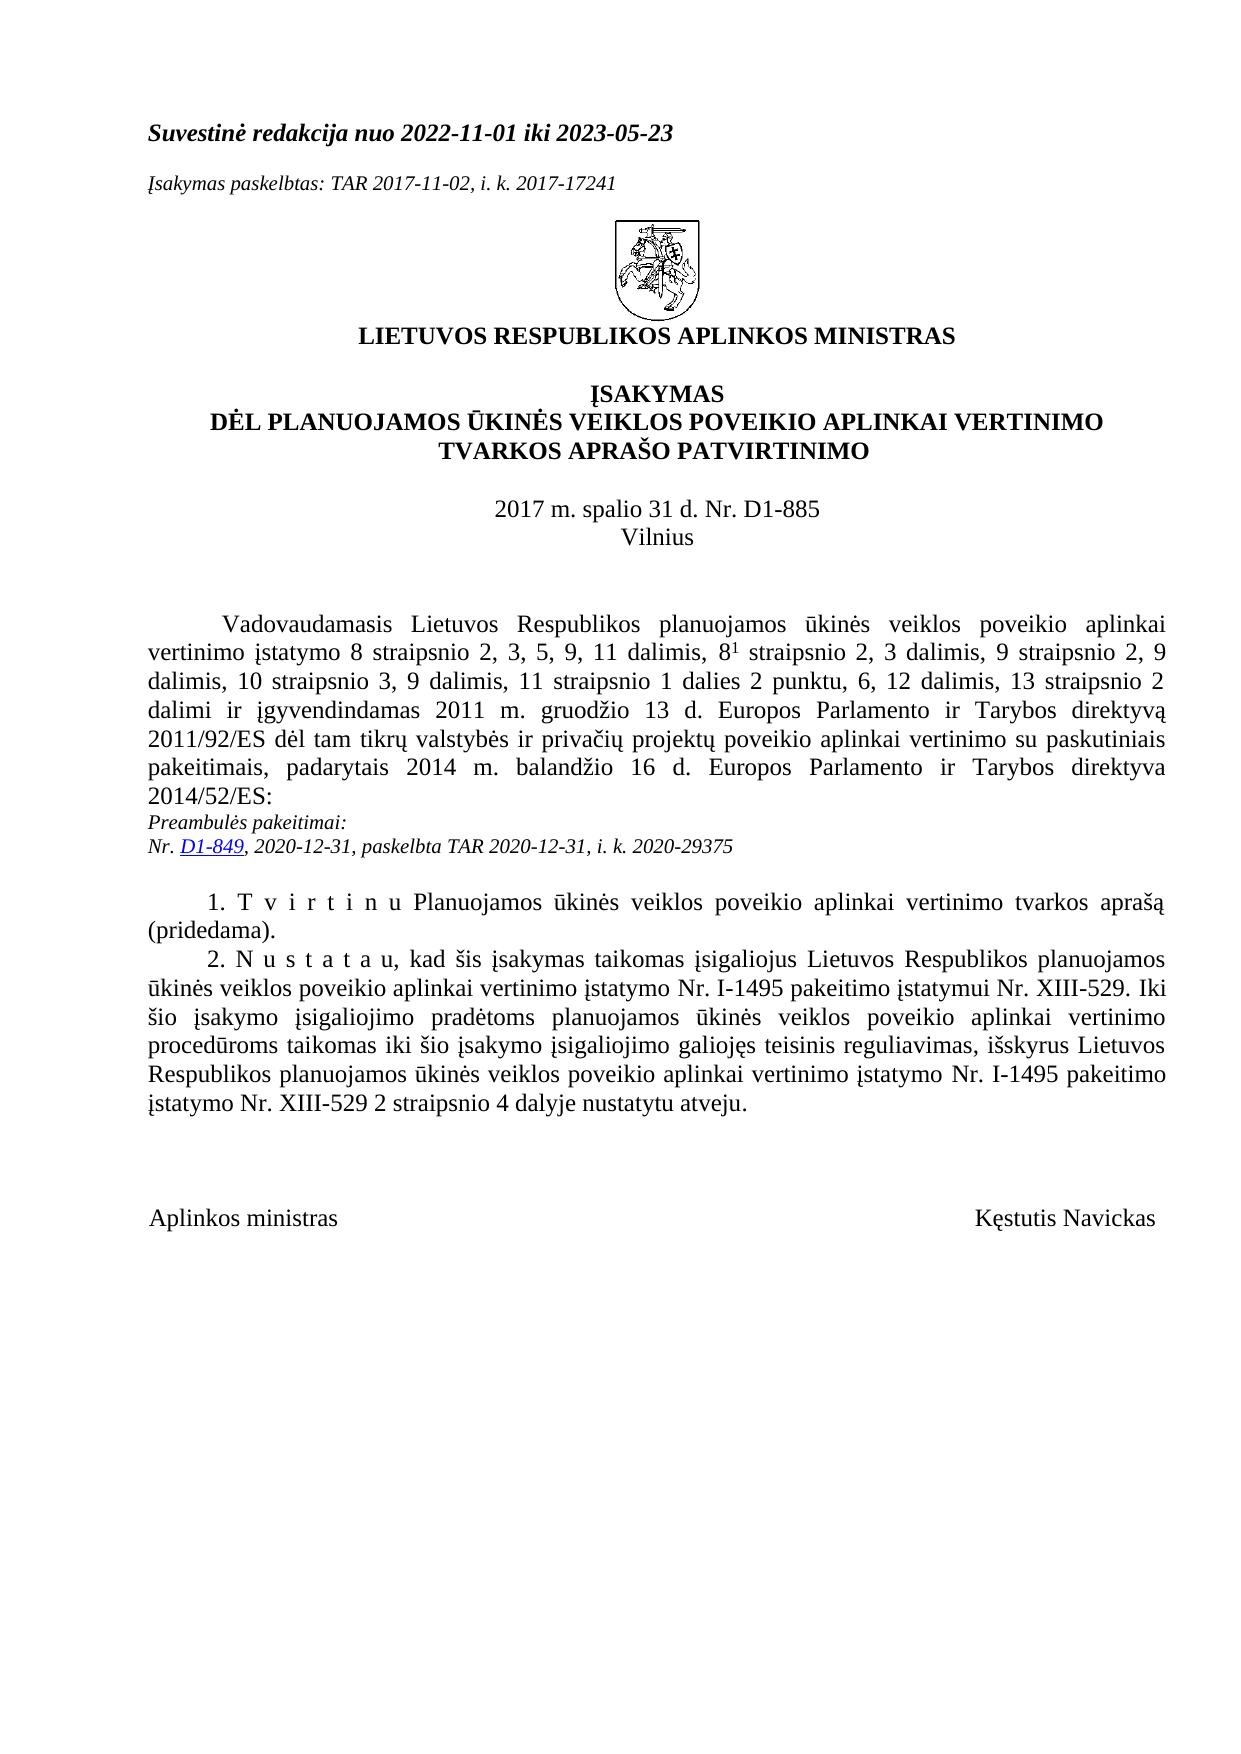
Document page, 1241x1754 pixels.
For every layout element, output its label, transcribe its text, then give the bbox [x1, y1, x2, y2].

text Suvestinė redakcija nuo 2022-11-01 iki 2023-05-23 [148, 118, 1167, 147]
text Vilnius [148, 522, 1167, 551]
text Vadovaudamasis Lietuvos Respublikos planuojamos ūkinės veiklos poveikio aplinkai vertinimo įstatymo 8 straipsnio 2, 3, 5, 9, 11 dalimis, 81 straipsnio 2, 3 dalimis, 9 straipsnio 2, 9 dalimis, 10 straipsnio 3, 9 dalimis, 11 straipsnio 1 dalies 2 punktu, 6, 12 dalimis, 13 straipsnio 2 dalimi ir įgyvendindamas 2011 m. gruodžio 13 d. Europos Parlamento ir Tarybos direktyvą 2011/92/ES dėl tam tikrų valstybės ir privačių projektų poveikio aplinkai vertinimo su paskutiniais pakeitimais, padarytais 2014 m. balandžio 16 d. Europos Parlamento ir Tarybos direktyva 2014/52/ES: [148, 609, 1167, 810]
text Preambulės pakeitimai: [148, 810, 1167, 834]
text Aplinkos ministras Kęstutis Navickas [148, 1203, 1163, 1232]
text Įsakymas paskelbtas: TAR 2017-11-02, i. k. 2017-17241 [148, 171, 1167, 195]
text DĖL PLANUOJAMOS ŪKINĖS VEIKLOS POVEIKIO APLINKAI VERTINIMO TVARKOS APRAŠO PATVIRTINIMO [148, 407, 1167, 465]
text ĮSAKYMAS [148, 379, 1167, 407]
text 1. T v i r t i n u Planuojamos ūkinės veiklos poveikio aplinkai vertinimo tvarkos aprašą (pridedama). [148, 887, 1167, 944]
text 2. N u s t a t a u, kad šis įsakymas taikomas įsigaliojus Lietuvos Respublikos planuojamos ūkinės veiklos poveikio aplinkai vertinimo įstatymo Nr. I-1495 pakeitimo įstatymui Nr. XIII-529. Iki šio įsakymo įsigaliojimo pradėtoms planuojamos ūkinės veiklos poveikio aplinkai vertinimo procedūroms taikomas iki šio įsakymo įsigaliojimo galiojęs teisinis reguliavimas, išskyrus Lietuvos Respublikos planuojamos ūkinės veiklos poveikio aplinkai vertinimo įstatymo Nr. I-1495 pakeitimo įstatymo Nr. XIII-529 2 straipsnio 4 dalyje nustatytu atveju. [148, 944, 1167, 1117]
text LIETUVOS RESPUBLIKOS APLINKOS MINISTRAS [148, 321, 1167, 350]
text 2017 m. spalio 31 d. Nr. D1-885 [148, 494, 1167, 522]
text Nr. D1-849, 2020-12-31, paskelbta TAR 2020-12-31, i. k. 2020-29375 [148, 834, 1167, 858]
